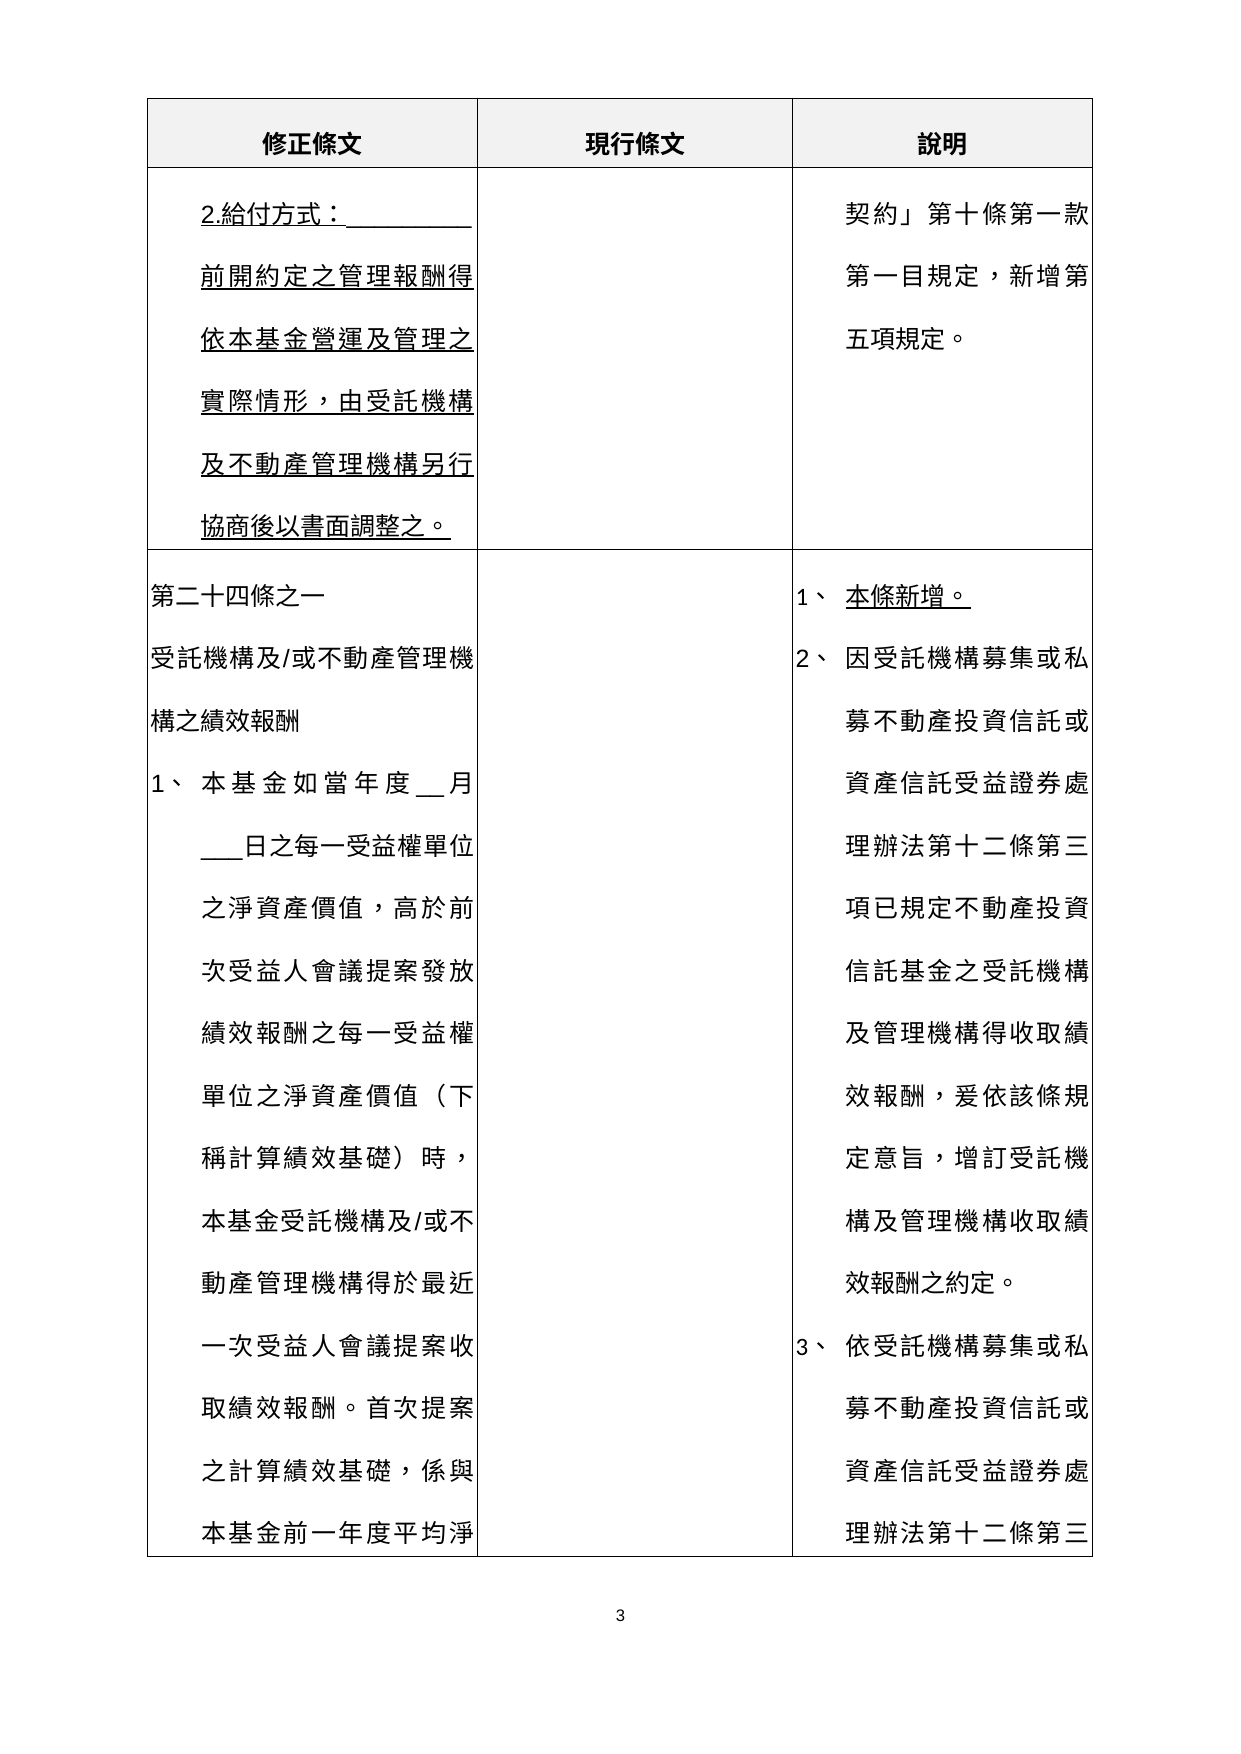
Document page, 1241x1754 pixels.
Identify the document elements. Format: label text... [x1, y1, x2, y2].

table_cell 2.給付方式：_________ 前開約定之管理報酬得依本基金營運及管理之實際情形，由受託機構及不動產管理機構另行協商後以書面調整之。 [148, 168, 477, 549]
table_cell 本條新增。 因受託機構募集或私募不動產投資信託或資產信託受益證券處理辦法第十二條第三項已規定不動產投資信託基金之受託機構及管理機構得收取績效報酬，爰依該條規定意旨，增訂受託機構及管理機構收取績效報酬之約定。 依受託機構募集或私募不動產投資信託或資產信託受益證券處理辦法第十二條第三 [793, 550, 1092, 1556]
table_cell 第二十四條之一 受託機構及/或不動產管理機構之績效報酬 本基金如當年度__月 ___日之每一受益權單位之淨資產價值，高於前次受益人會議提案發放績效報酬之每一受益權單位之淨資產價值（下稱計算績效基礎）時，本基金受託機構及/或不動產管理機構得於最近一次受益人會議提案收取績效報酬。首次提案之計算績效基礎，係與本基金前一年度平均淨資產價值為比較。 績效報酬收取標準 受託機構：按本基金淨資產價值每年百分之___之比率，逐日累計計算。 不動產管理機構：按本基金淨資產價值每年百分之___之比率，逐日累計計算。 受託機構及/或不動產管理機構之績效報酬收取應適當合理，每年以一次為限，於本基金之淨資產價值超逾依第一款所定之計算績效基礎淨資產價值時方可計收，且應以書面說明業績表現、收取績效報酬之理由及確定收取之金額，提經受益人會議決議通過。 [148, 550, 477, 1556]
table_header 說明 [793, 99, 1092, 167]
table_cell 契約」第十條第一款第一目規定，新增第五項規定。 [793, 168, 1092, 549]
table_header 現行條文 [478, 99, 792, 167]
table_cell [478, 550, 792, 1556]
table_cell 第二十四條：受託機構及信託監察人（如有）之報酬 受託機構報酬，係【按本基金淨資產價值每年百之________（_______%）之比率，逐日累計計算，並自本基金成立日起﹝每曆月﹞給付乙次。】 信託監察人（如有）之報酬係按__________支付之。 第一項及第二項報酬，於【次曆月五個營業日內】以新台幣由受託機構自本基金撥付之。 受託機構及信託監察人報酬之減少，依下列方式為之：________________ [478, 168, 792, 549]
table_header 修正條文 [148, 99, 477, 167]
